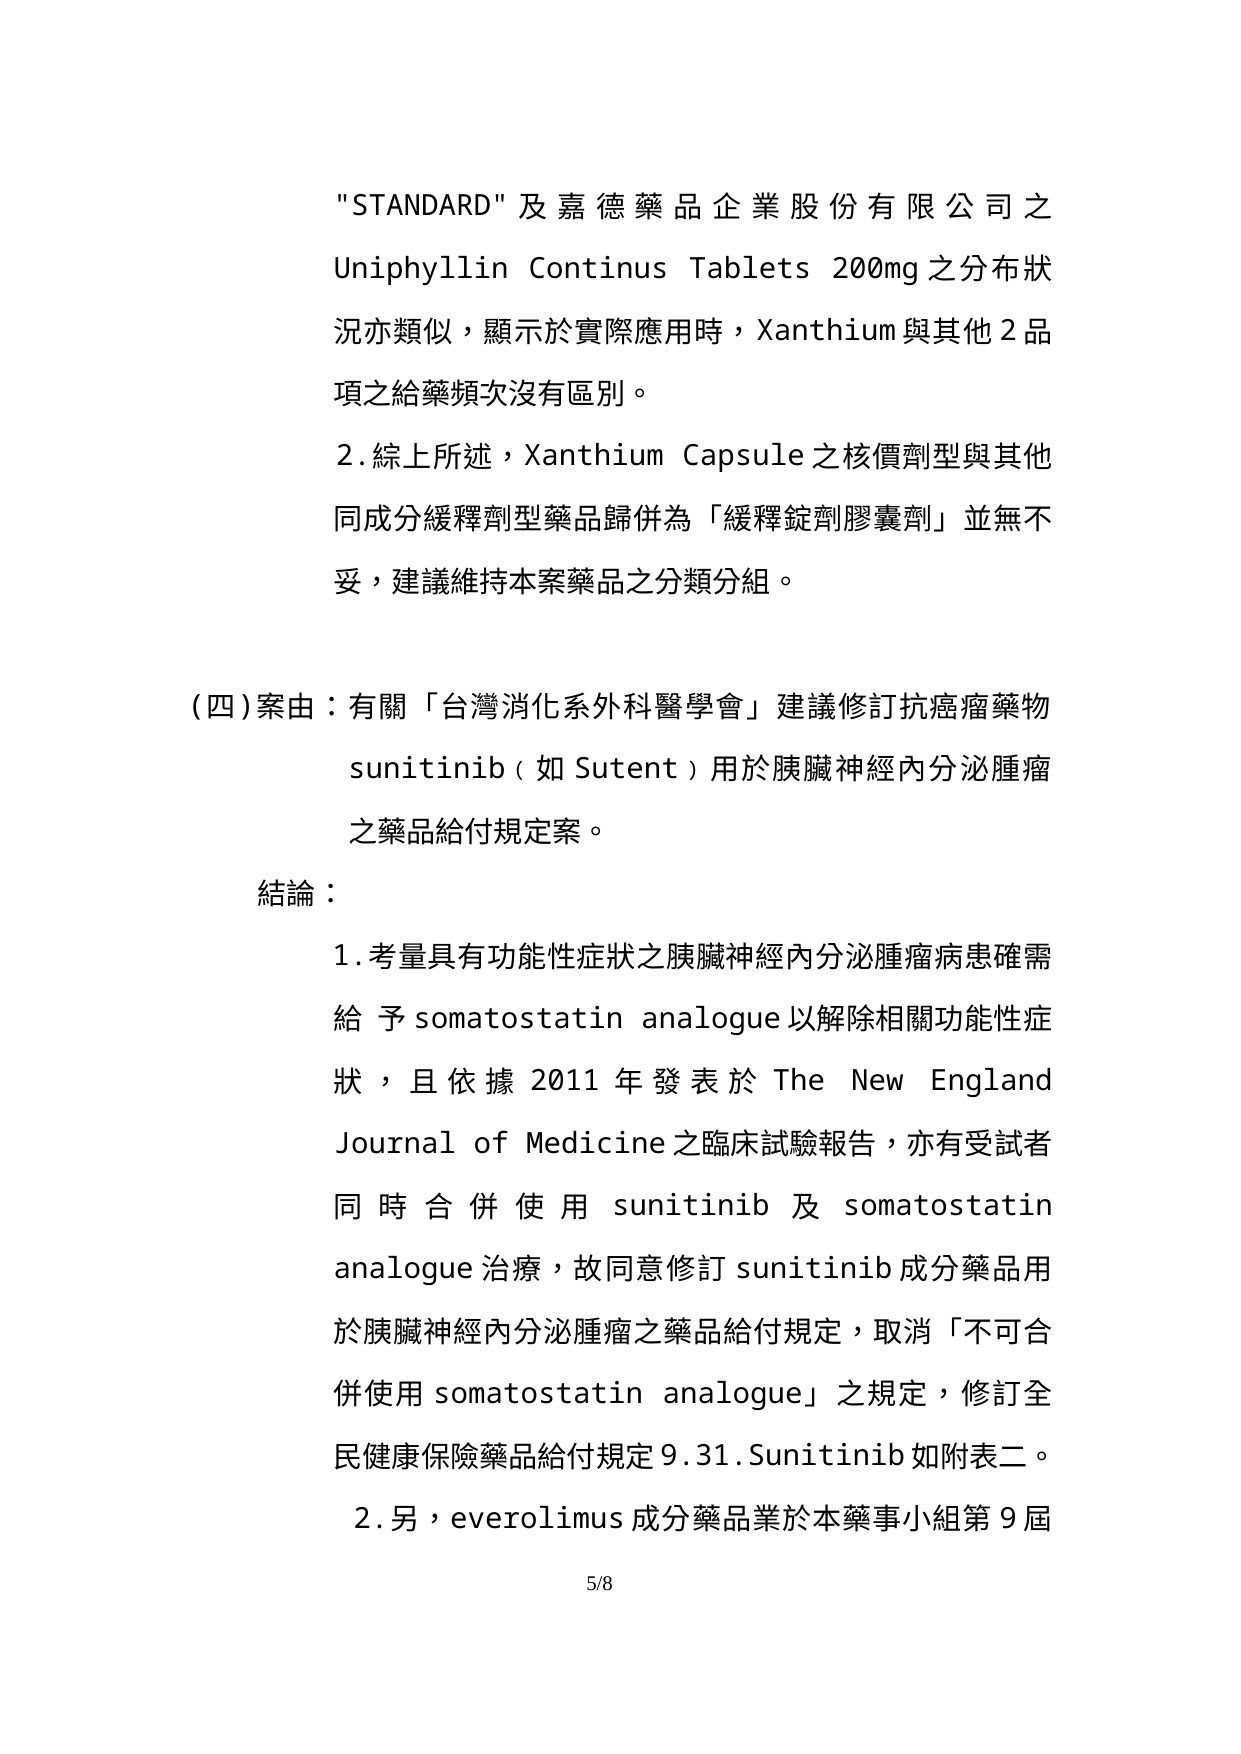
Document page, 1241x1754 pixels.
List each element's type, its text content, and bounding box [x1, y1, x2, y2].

text 1.根據仿單資料，Xanthium Capsule之給藥方式雖為每日 單次投予，但亦提及：「如醫師認為每日給藥二次為宜，應於早上及晚上間隔十二小時服用……」，顯示本案藥品亦有每日給藥二次之使用方式，故實際使用上即無法與其他緩釋劑型藥品明顯區隔。另以健保藥品申報資料分析Xanthium 200mg Capsule每日給藥頻次之分布，其每日給藥一次方式投予的比例與每日給藥二次相當，且同分類分組之其他2品項，即生達化學製藥股份有限公司之Telin S.R TAB. 200mg "STANDARD"及嘉德藥品企業股份有限公司之Uniphyllin Continus Tablets 200mg之分布狀況亦類似，顯示於實際應用時，Xanthium與其他2品項之給藥頻次沒有區別。 [187, 163, 1053, 413]
text 1.考量具有功能性症狀之胰臟神經內分泌腫瘤病患確需給 予somatostatin analogue以解除相關功能性症狀，且依據2011年發表於The New England Journal of Medicine之臨床試驗報告，亦有受試者同時合併使用sunitinib及somatostatin analogue治療，故同意修訂sunitinib成分藥品用於胰臟神經內分泌腫瘤之藥品給付規定，取消「不可合併使用somatostatin analogue」之規定，修訂全民健康保險藥品給付規定9.31.Sunitinib如附表二。 [187, 913, 1053, 1475]
text (四)案由：有關「台灣消化系外科醫學會」建議修訂抗癌瘤藥物sunitinib﹙如Sutent﹚用於胰臟神經內分泌腫瘤之藥品給付規定案。 [187, 663, 1053, 850]
text 結論： [187, 850, 1053, 913]
text 2.另，everolimus成分藥品業於本藥事小組第9屆第16次（101年7月）會議討論，同意擴增給付於胰臟神經內分泌腫瘤，其給付規定參照sunitinib之規定修訂，亦有「不可合併使用somatostatin analogue」之規定，故本次修訂併同取消everolimus用於胰臟神經內分泌腫瘤之給付規定中，有關「不可合併使用somatostatin analogue」之規定，修訂全民健康保險藥品給付規定9.36.Everolimus如附表三。 [187, 1475, 1053, 1538]
text 2.綜上所述，Xanthium Capsule之核價劑型與其他同成分緩釋劑型藥品歸併為「緩釋錠劑膠囊劑」並無不妥，建議維持本案藥品之分類分組。 [187, 413, 1053, 600]
